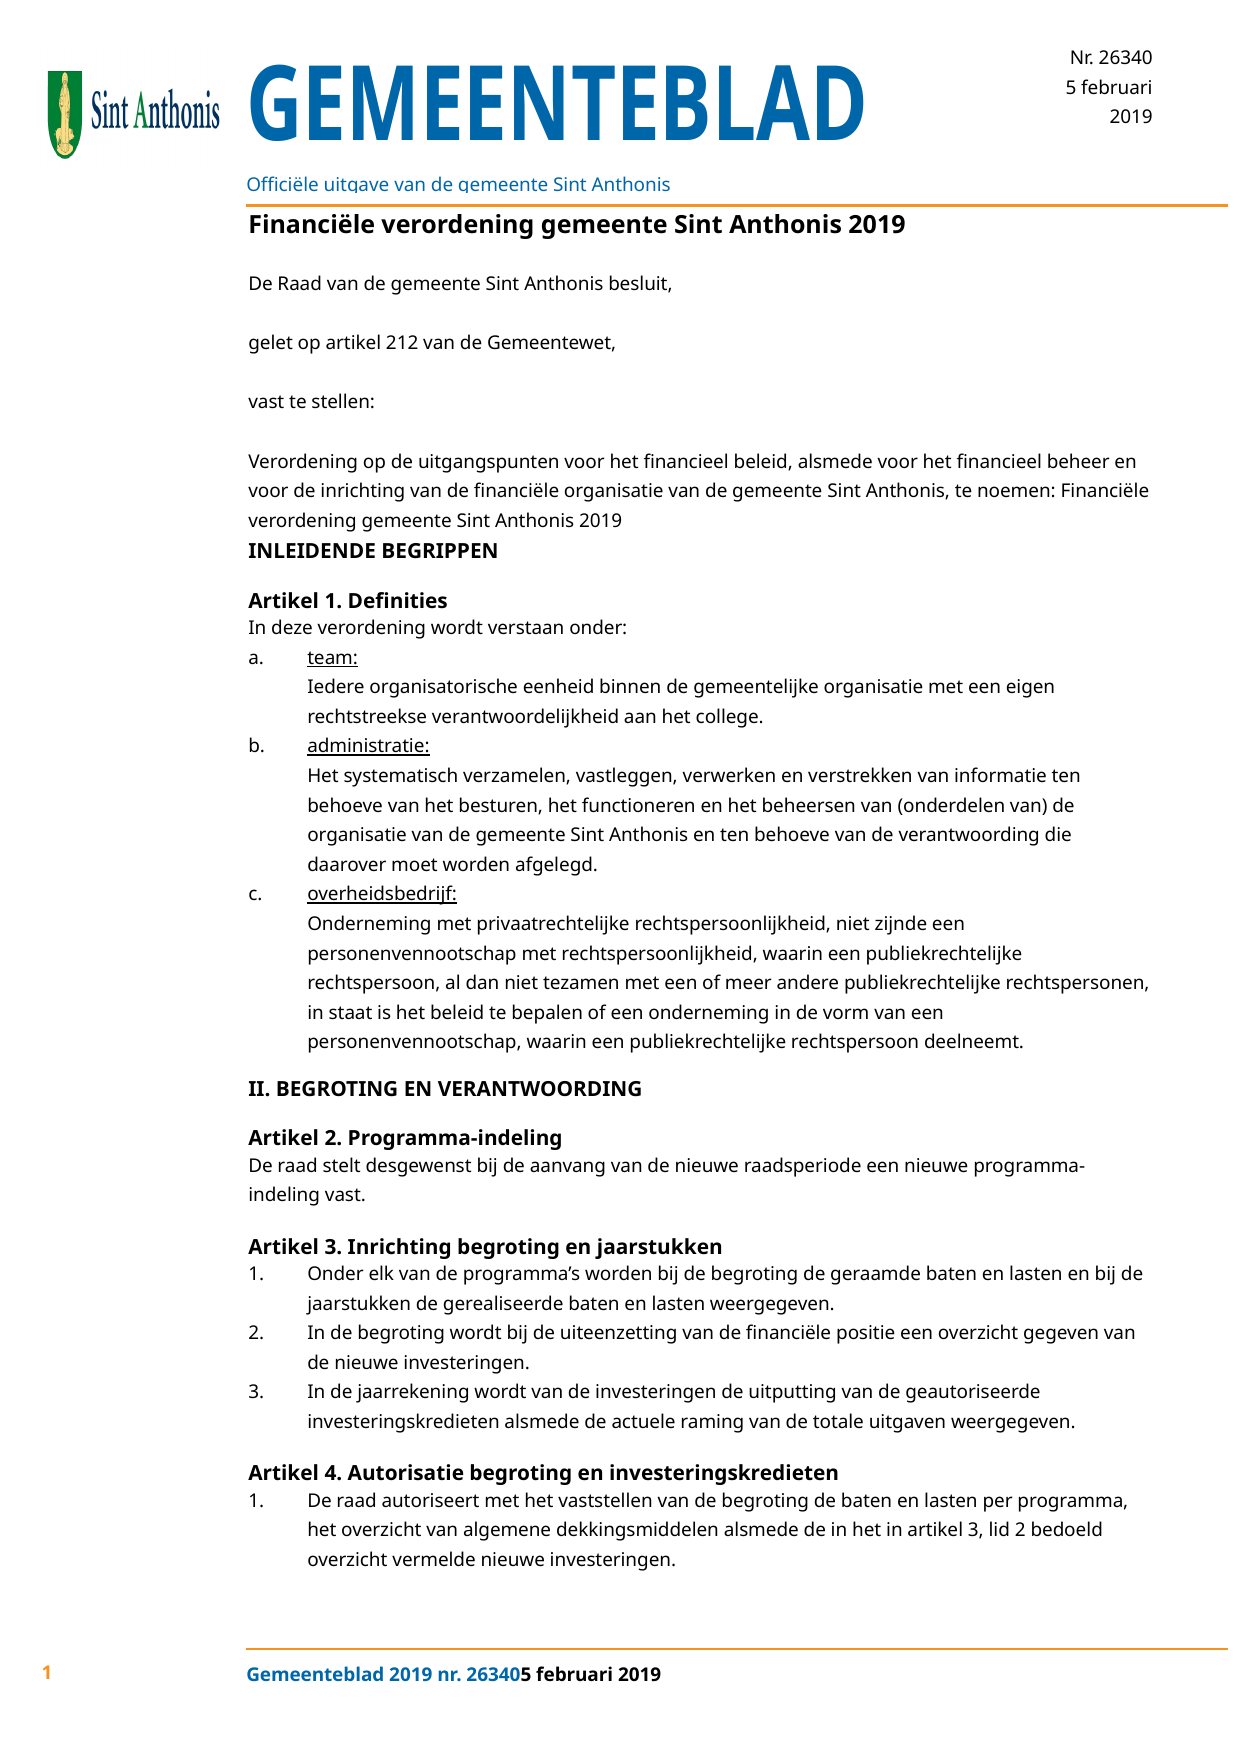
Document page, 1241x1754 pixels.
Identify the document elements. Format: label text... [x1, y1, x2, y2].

text Artikel 4. Autorisatie begroting en investeringskredieten [248, 1458, 1152, 1487]
text vast te stellen: [248, 389, 1152, 414]
list Het systematisch verzamelen, vastleggen, verwerken en verstrekken van informatie ten behoeve van het besturen, het functioneren en het beheersen van (onderdelen van) de organisatie van de gemeente Sint Anthonis en ten behoeve van de verantwoording die daarover moet worden afgelegd. [248, 762, 1152, 877]
list In de begroting wordt bij de uiteenzetting van de financiële positie een overzicht gegeven van de nieuwe investeringen. [248, 1319, 1152, 1375]
list De raad autoriseert met het vaststellen van de begroting de baten en lasten per programma, het overzicht van algemene dekkingsmiddelen alsmede de in het in artikel 3, lid 2 bedoeld overzicht vermelde nieuwe investeringen. [248, 1487, 1152, 1572]
text Verordening op de uitgangspunten voor het financieel beleid, alsmede voor het financieel beheer en voor de inrichting van de financiële organisatie van de gemeente Sint Anthonis, te noemen: Financiële verordening gemeente Sint Anthonis 2019 [248, 448, 1152, 533]
list In de jaarrekening wordt van de investeringen de uitputting van de geautoriseerde investeringskredieten alsmede de actuele raming van de totale uitgaven weergegeven. [248, 1378, 1152, 1434]
list Onder elk van de programma’s worden bij de begroting de geraamde baten en lasten en bij de jaarstukken de gerealiseerde baten en lasten weergegeven. [248, 1260, 1152, 1316]
list Onderneming met privaatrechtelijke rechtspersoonlijkheid, niet zijnde een personenvennootschap met rechtspersoonlijkheid, waarin een publiekrechtelijke rechtspersoon, al dan niet tezamen met een of meer andere publiekrechtelijke rechtspersonen, in staat is het beleid te bepalen of een onderneming in de vorm van een personenvennootschap, waarin een publiekrechtelijke rechtspersoon deelneemt. [248, 910, 1152, 1054]
text De raad stelt desgewenst bij de aanvang van de nieuwe raadsperiode een nieuwe programma-indeling vast. [248, 1152, 1152, 1207]
list Iedere organisatorische eenheid binnen de gemeentelijke organisatie met een eigen rechtstreekse verantwoordelijkheid aan het college. [248, 673, 1152, 729]
text II. BEGROTING EN VERANTWOORDING [248, 1074, 1152, 1102]
list overheidsbedrijf: [248, 881, 1152, 906]
text Artikel 2. Programma-indeling [248, 1123, 1152, 1152]
picture [41, 47, 231, 172]
text Artikel 1. Definities [248, 586, 1152, 614]
list team: [248, 644, 1152, 669]
text INLEIDENDE BEGRIPPEN [248, 537, 1152, 565]
list administratie: [248, 733, 1152, 758]
text De Raad van de gemeente Sint Anthonis besluit, [248, 270, 1152, 296]
text Artikel 3. Inrichting begroting en jaarstukken [248, 1232, 1152, 1260]
text Financiële verordening gemeente Sint Anthonis 2019 [248, 207, 1152, 241]
text gelet op artikel 212 van de Gemeentewet, [248, 329, 1152, 355]
text In deze verordening wordt verstaan onder: [248, 614, 1152, 640]
